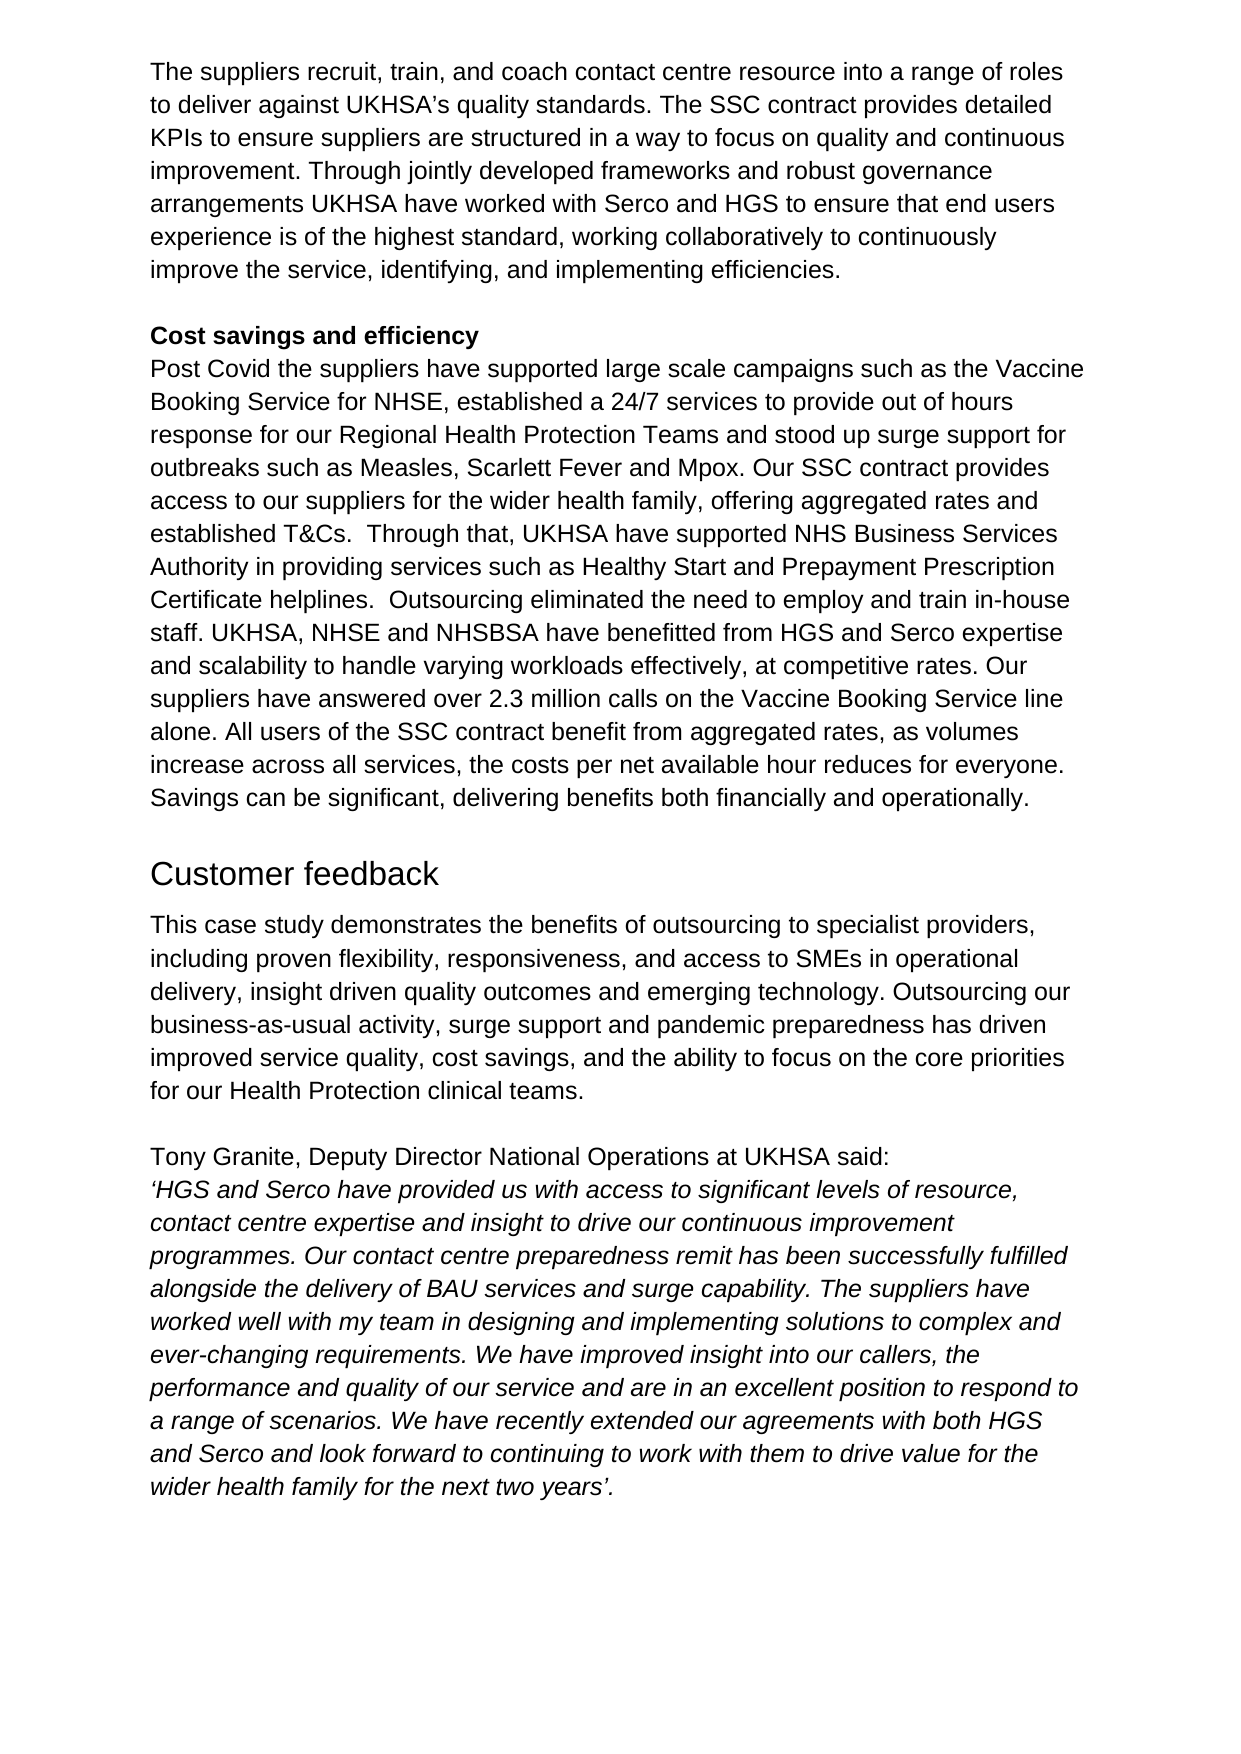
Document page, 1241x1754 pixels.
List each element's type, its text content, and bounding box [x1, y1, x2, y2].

text The suppliers recruit, train, and coach contact centre resource into a range of roles to deliver against UKHSA’s quality standards. The SSC contract provides detailed KPIs to ensure suppliers are structured in a way to focus on quality and continuous improvement. Through jointly developed frameworks and robust governance arrangements UKHSA have worked with Serco and HGS to ensure that end users experience is of the highest standard, working collaboratively to continuously improve the service, identifying, and implementing efficiencies. [150, 57, 1091, 284]
text This case study demonstrates the benefits of outsourcing to specialist providers, including proven flexibility, responsiveness, and access to SMEs in operational delivery, insight driven quality outcomes and emerging technology. Outsourcing our business-as-usual activity, surge support and pandemic preparedness has driven improved service quality, cost savings, and the ability to focus on the core priorities for our Health Protection clinical teams. [150, 911, 1091, 1104]
text ‘HGS and Serco have provided us with access to significant levels of resource, contact centre expertise and insight to drive our continuous improvement programmes. Our contact centre preparedness remit has been successfully fulfilled alongside the delivery of BAU services and surge capability. The suppliers have worked well with my team in designing and implementing solutions to complex and ever-changing requirements. We have improved insight into our callers, the performance and quality of our service and are in an excellent position to respond to a range of scenarios. We have recently extended our agreements with both HGS and Serco and look forward to continuing to work with them to drive value for the wider health family for the next two years’. [150, 1175, 1091, 1501]
subtitle Customer feedback [150, 854, 1091, 892]
text Cost savings and efficiency [150, 321, 1091, 350]
text Post Covid the suppliers have supported large scale campaigns such as the Vaccine Booking Service for NHSE, established a 24/7 services to provide out of hours response for our Regional Health Protection Teams and stood up surge support for outbreaks such as Measles, Scarlett Fever and Mpox. Our SSC contract provides access to our suppliers for the wider health family, offering aggregated rates and established T&Cs. Through that, UKHSA have supported NHS Business Services Authority in providing services such as Healthy Start and Prepayment Prescription Certificate helplines. Outsourcing eliminated the need to employ and train in-house staff. UKHSA, NHSE and NHSBSA have benefitted from HGS and Serco expertise and scalability to handle varying workloads effectively, at competitive rates. Our suppliers have answered over 2.3 million calls on the Vaccine Booking Service line alone. All users of the SSC contract benefit from aggregated rates, as volumes increase across all services, the costs per net available hour reduces for everyone. Savings can be significant, delivering benefits both financially and operationally. [150, 354, 1091, 812]
text Tony Granite, Deputy Director National Operations at UKHSA said: [150, 1142, 1091, 1170]
